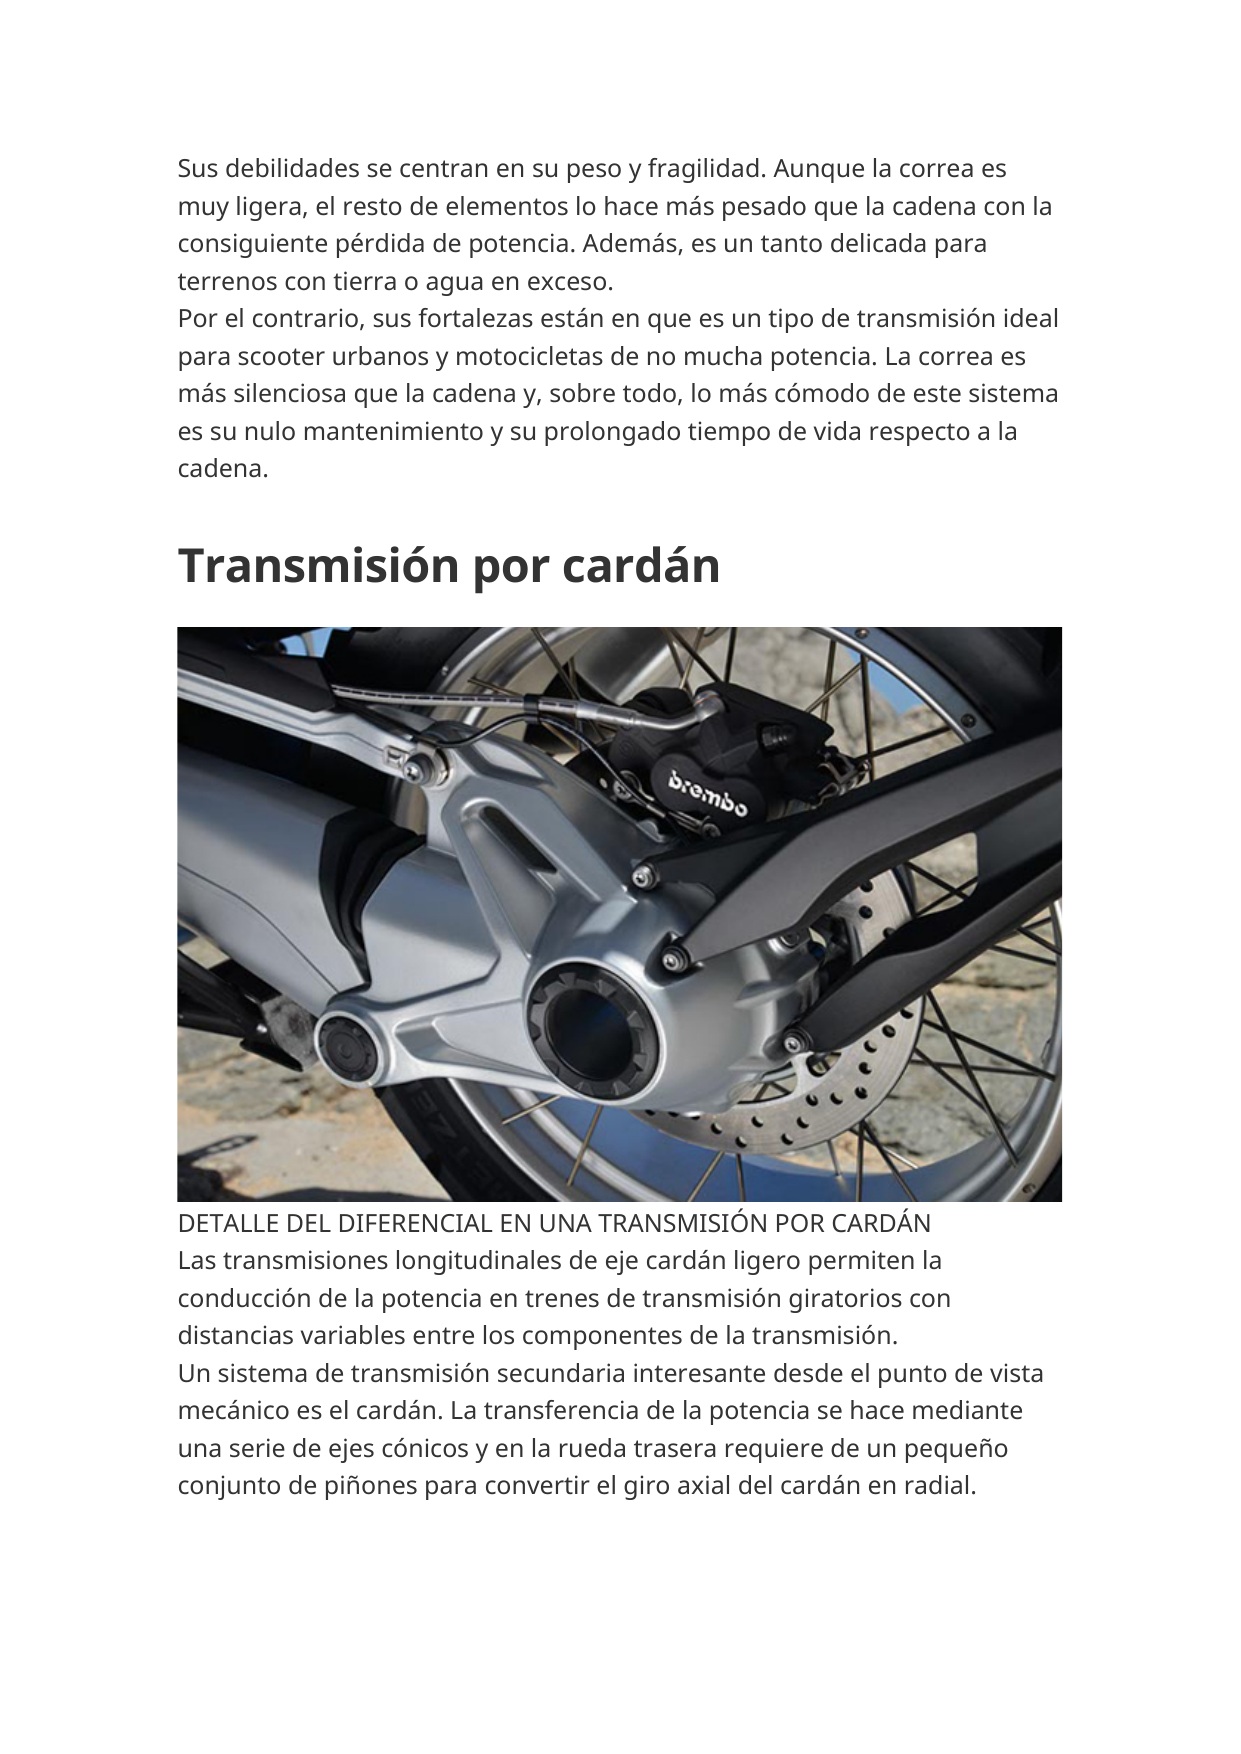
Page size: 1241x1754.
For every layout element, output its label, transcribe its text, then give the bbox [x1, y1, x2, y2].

picture [177, 627, 1063, 1202]
text DETALLE DEL DIFERENCIAL EN UNA TRANSMISIÓN POR CARDÁN [177, 1202, 1063, 1239]
text Sus debilidades se centran en su peso y fragilidad. Aunque la correa es muy ligera, el resto de elementos lo hace más pesado que la cadena con la consiguiente pérdida de potencia. Además, es un tanto delicada para terrenos con tierra o agua en exceso. Por el contrario, sus fortalezas están en que es un tipo de transmisión ideal para scooter urbanos y motocicletas de no mucha potencia. La correa es más silenciosa que la cadena y, sobre todo, lo más cómodo de este sistema es su nulo mantenimiento y su prolongado tiempo de vida respecto a la cadena. [177, 148, 1063, 485]
text Las transmisiones longitudinales de eje cardán ligero permiten la conducción de la potencia en trenes de transmisión giratorios con distancias variables entre los componentes de la transmisión. Un sistema de transmisión secundaria interesante desde el punto de vista mecánico es el cardán. La transferencia de la potencia se hace mediante una serie de ejes cónicos y en la rueda trasera requiere de un pequeño conjunto de piñones para convertir el giro axial del cardán en radial. [177, 1239, 1063, 1502]
subtitle Transmisión por cardán [177, 532, 1063, 596]
